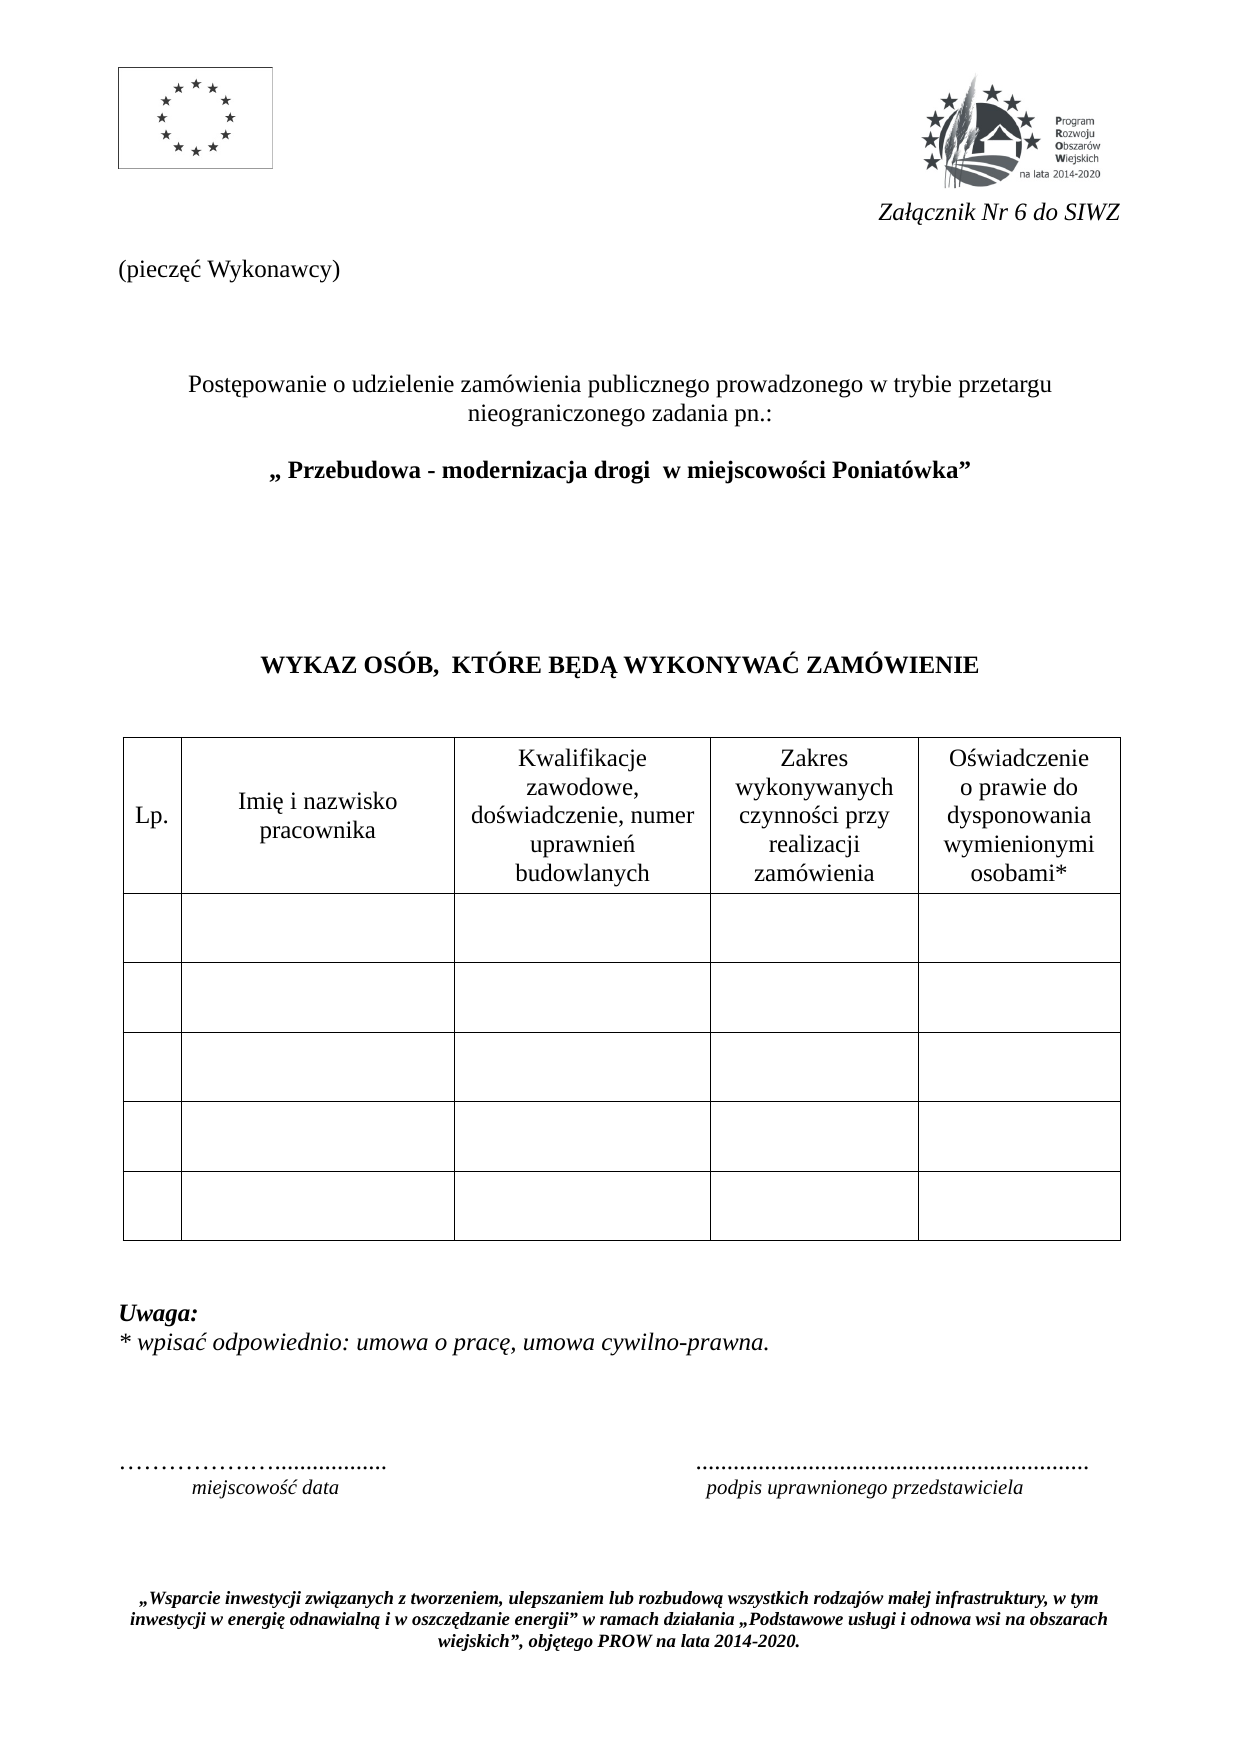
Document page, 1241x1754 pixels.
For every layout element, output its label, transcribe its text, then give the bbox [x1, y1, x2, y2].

table_cell [919, 963, 1120, 1032]
table_cell [455, 1102, 710, 1171]
table_header Imię i nazwisko pracownika [182, 738, 454, 893]
table_cell [124, 1102, 181, 1171]
table_header Lp. [124, 738, 181, 893]
table_cell [455, 1033, 710, 1101]
table_cell [919, 894, 1120, 962]
table_cell [182, 1172, 454, 1240]
text WYKAZ OSÓB, KTÓRE BĘDĄ WYKONYWAĆ ZAMÓWIENIE [118, 651, 1122, 679]
table_header Kwalifikacje zawodowe, doświadczenie, numer uprawnień budowlanych [455, 738, 710, 893]
text miejscowość data podpis uprawnionego przedstawiciela [118, 1475, 1122, 1499]
table_cell [124, 1033, 181, 1101]
text Załącznik Nr 6 do SIWZ [118, 197, 1122, 226]
table_cell [124, 963, 181, 1032]
table_cell [182, 963, 454, 1032]
table_cell [919, 1102, 1120, 1171]
table_cell [711, 1033, 918, 1101]
table_cell [182, 1102, 454, 1171]
table_cell [711, 963, 918, 1032]
table_cell [711, 1102, 918, 1171]
table_cell [711, 1172, 918, 1240]
table_cell [711, 894, 918, 962]
table_cell [182, 894, 454, 962]
table_cell [919, 1172, 1120, 1240]
table_cell [124, 1172, 181, 1240]
text * wpisać odpowiednio: umowa o pracę, umowa cywilno-prawna. [118, 1327, 1122, 1356]
text …………….….................. ............................................................... [118, 1446, 1122, 1475]
table_header Oświadczenie o prawie do dysponowania wymienionymi osobami* [919, 738, 1120, 893]
table_cell [455, 963, 710, 1032]
table_cell [124, 894, 181, 962]
text (pieczęć Wykonawcy) [118, 254, 1122, 283]
text Uwaga: [118, 1298, 1122, 1327]
table_cell [182, 1033, 454, 1101]
table_cell [455, 894, 710, 962]
text Postępowanie o udzielenie zamówienia publicznego prowadzonego w trybie przetargu nieograniczonego zadania pn.: [118, 369, 1122, 427]
table_header Zakres wykonywanych czynności przy realizacji zamówienia [711, 738, 918, 893]
text „ Przebudowa - modernizacja drogi w miejscowości Poniatówka” [118, 456, 1122, 484]
table_cell [919, 1033, 1120, 1101]
table_cell [455, 1172, 710, 1240]
